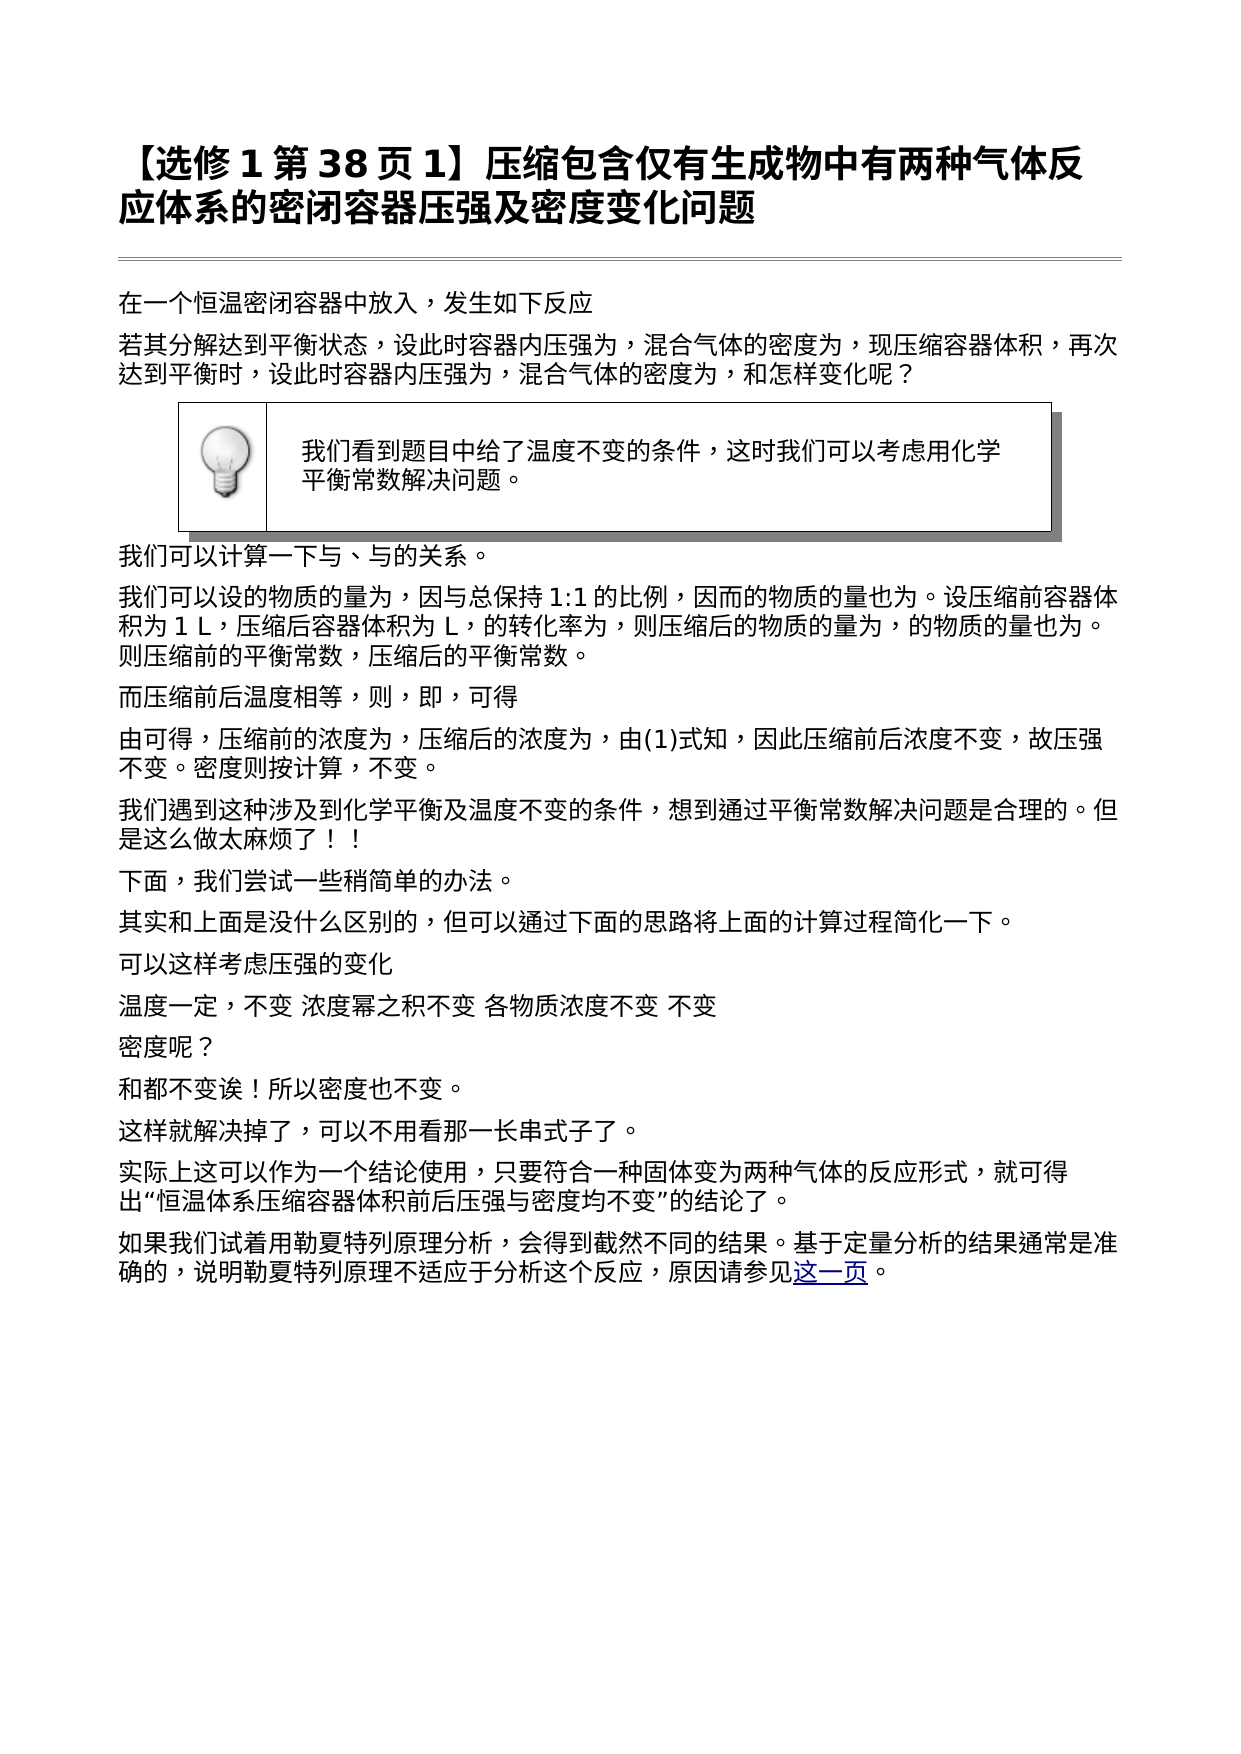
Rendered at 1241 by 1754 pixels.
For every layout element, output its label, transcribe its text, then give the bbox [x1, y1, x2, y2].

text 我们可以设的物质的量为，因与总保持1:1的比例，因而的物质的量也为。设压缩前容器体积为1 L，压缩后容器体积为 L，的转化率为，则压缩后的物质的量为，的物质的量也为。则压缩前的平衡常数，压缩后的平衡常数。 [118, 583, 1122, 671]
text 密度呢？ [118, 1033, 1122, 1063]
table_header [179, 403, 266, 531]
table_header 我们看到题目中给了温度不变的条件，这时我们可以考虑用化学平衡常数解决问题。 [267, 403, 1051, 531]
text 在一个恒温密闭容器中放入，发生如下反应 [118, 289, 1122, 318]
text 如果我们试着用勒夏特列原理分析，会得到截然不同的结果。基于定量分析的结果通常是准确的，说明勒夏特列原理不适应于分析这个反应，原因请参见这一页。 [118, 1229, 1122, 1288]
text 和都不变诶！所以密度也不变。 [118, 1075, 1122, 1104]
text 我们可以计算一下与、与的关系。 [118, 542, 1122, 571]
text 温度一定，不变 浓度幂之积不变 各物质浓度不变 不变 [118, 992, 1122, 1021]
text 而压缩前后温度相等，则，即，可得 [118, 683, 1122, 713]
text 其实和上面是没什么区别的，但可以通过下面的思路将上面的计算过程简化一下。 [118, 908, 1122, 938]
text 实际上这可以作为一个结论使用，只要符合一种固体变为两种气体的反应形式，就可得出“恒温体系压缩容器体积前后压强与密度均不变”的结论了。 [118, 1158, 1122, 1217]
text 我们遇到这种涉及到化学平衡及温度不变的条件，想到通过平衡常数解决问题是合理的。但是这么做太麻烦了！！ [118, 796, 1122, 854]
subtitle 【选修1第38页1】压缩包含仅有生成物中有两种气体反应体系的密闭容器压强及密度变化问题 [118, 143, 1122, 230]
picture [190, 425, 266, 501]
text 下面，我们尝试一些稍简单的办法。 [118, 867, 1122, 896]
text 可以这样考虑压强的变化 [118, 950, 1122, 979]
text 若其分解达到平衡状态，设此时容器内压强为，混合气体的密度为，现压缩容器体积，再次达到平衡时，设此时容器内压强为，混合气体的密度为，和怎样变化呢？ [118, 331, 1122, 389]
text 这样就解决掉了，可以不用看那一长串式子了。 [118, 1117, 1122, 1146]
text 由可得，压缩前的浓度为，压缩后的浓度为，由(1)式知，因此压缩前后浓度不变，故压强不变。密度则按计算，不变。 [118, 725, 1122, 783]
